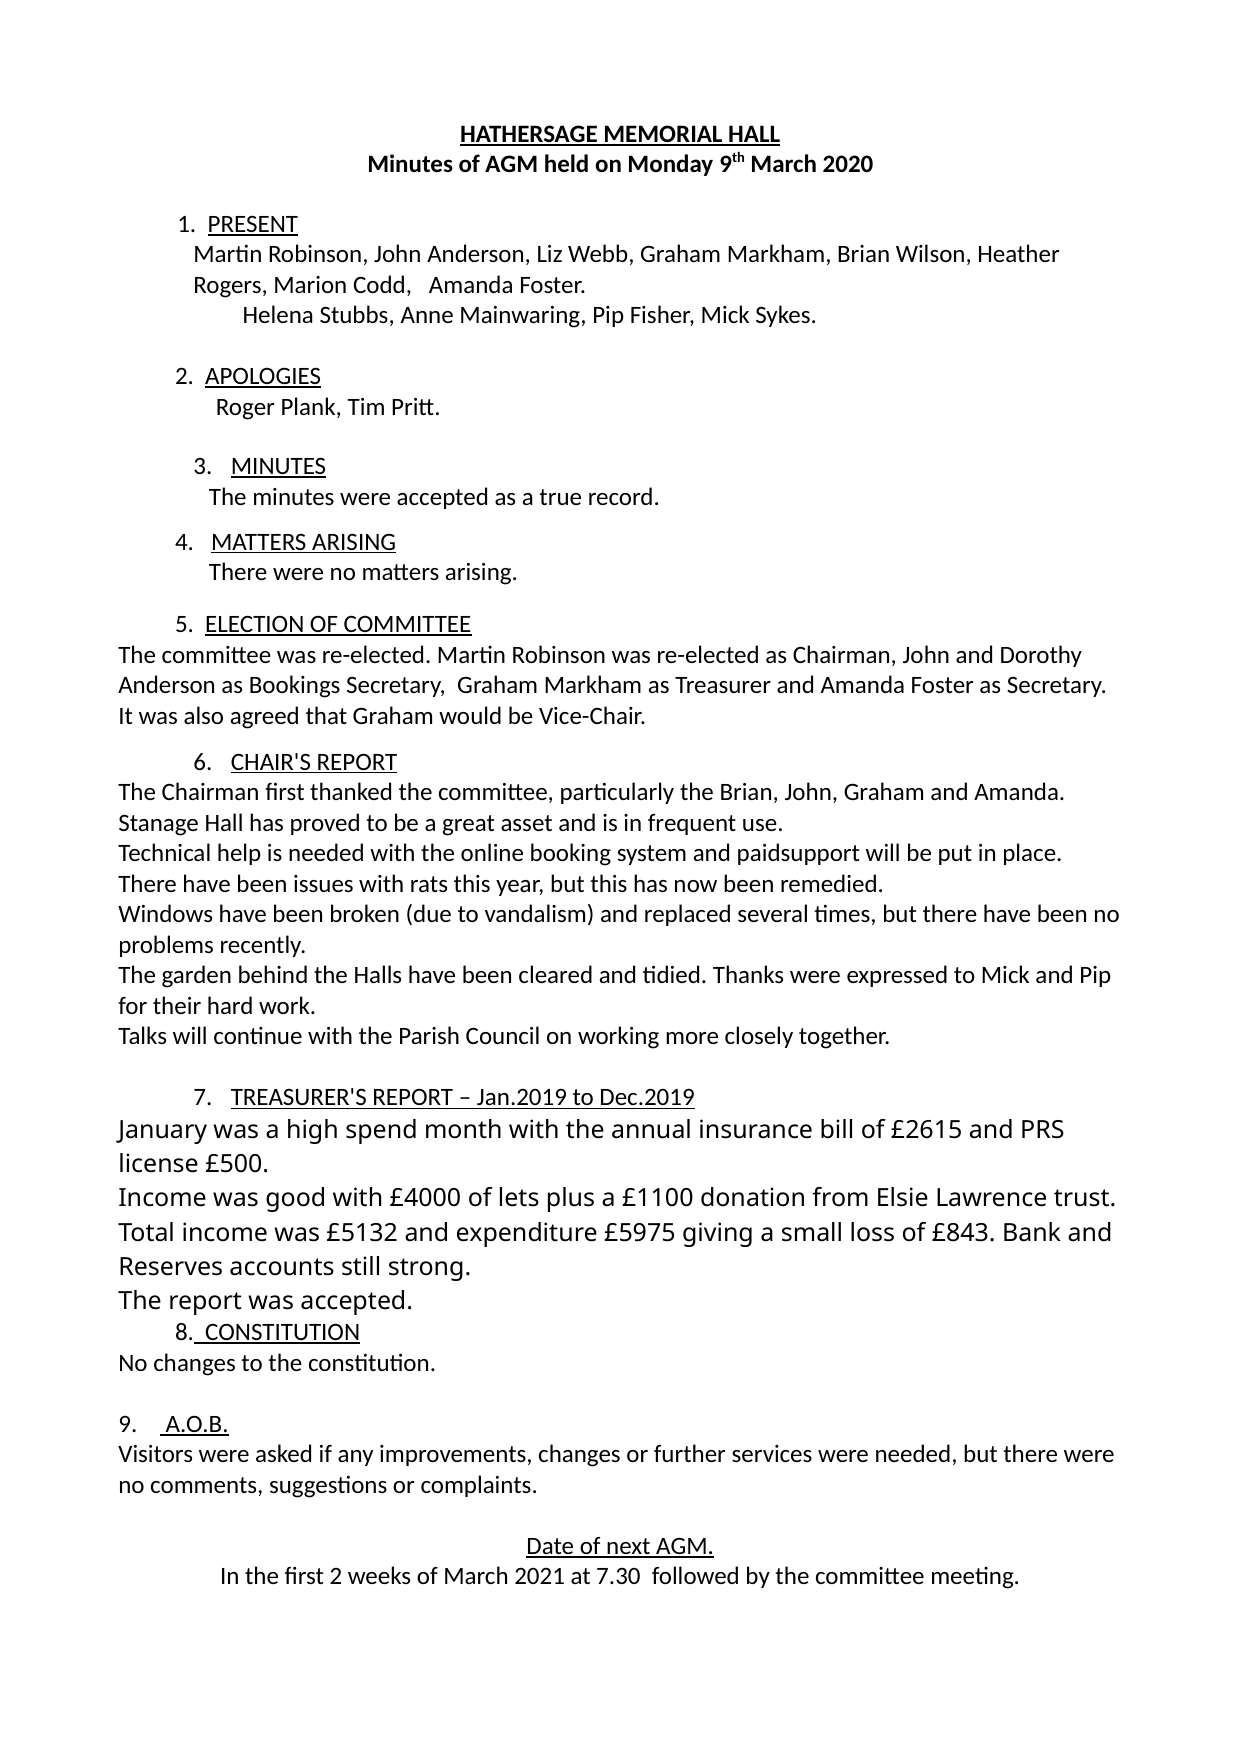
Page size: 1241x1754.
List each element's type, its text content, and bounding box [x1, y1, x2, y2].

text 4. MATTERS ARISING [118, 526, 1122, 556]
text Date of next AGM. [118, 1530, 1122, 1561]
text 1. PRESENT [143, 208, 1122, 238]
text Roger Plank, Tim Pritt. [193, 391, 1122, 422]
text January was a high spend month with the annual insurance bill of £2615 and PRS license £500. [118, 1112, 1122, 1180]
text Martin Robinson, John Anderson, Liz Webb, Graham Markham, Brian Wilson, Heather Rogers, Marion Codd, Amanda Foster. [193, 238, 1122, 299]
text No changes to the constitution. [118, 1347, 1122, 1377]
text Stanage Hall has proved to be a great asset and is in frequent use. [118, 807, 1122, 837]
text There have been issues with rats this year, but this has now been remedied. [118, 868, 1122, 898]
text HATHERSAGE MEMORIAL HALL [118, 118, 1122, 149]
text 8. CONSTITUTION [118, 1316, 1122, 1347]
text Windows have been broken (due to vandalism) and replaced several times, but there have been no problems recently. [118, 898, 1122, 959]
text The minutes were accepted as a true record. [118, 481, 1122, 511]
text The garden behind the Halls have been cleared and tidied. Thanks were expressed to Mick and Pip for their hard work. [118, 959, 1122, 1020]
text 9. A.O.B. [118, 1408, 1122, 1438]
text Visitors were asked if any improvements, changes or further services were needed, but there were no comments, suggestions or complaints. [118, 1438, 1122, 1499]
text 2. APOLOGIES [118, 361, 1122, 391]
text Technical help is needed with the online booking system and paidsupport will be put in place. [118, 837, 1122, 868]
text Minutes of AGM held on Monday 9th March 2020 [118, 149, 1122, 179]
text The Chairman first thanked the committee, particularly the Brian, John, Graham and Amanda. [118, 776, 1122, 807]
text Income was good with £4000 of lets plus a £1100 donation from Elsie Lawrence trust. Total income was £5132 and expenditure £5975 giving a small loss of £843. Bank and Reserves accounts still strong. [118, 1180, 1122, 1282]
text The committee was re-elected. Martin Robinson was re-elected as Chairman, John and Dorothy Anderson as Bookings Secretary, Graham Markham as Treasurer and Amanda Foster as Secretary. It was also agreed that Graham would be Vice-Chair. [118, 639, 1122, 730]
text The report was accepted. [118, 1282, 1122, 1316]
text Talks will continue with the Parish Council on working more closely together. [118, 1020, 1122, 1051]
text There were no matters arising. [118, 556, 1122, 587]
text Helena Stubbs, Anne Mainwaring, Pip Fisher, Mick Sykes. [118, 299, 1122, 330]
text 5. ELECTION OF COMMITTEE [118, 608, 1122, 639]
list TREASURER'S REPORT – Jan.2019 to Dec.2019 [193, 1081, 1122, 1112]
text In the first 2 weeks of March 2021 at 7.30 followed by the committee meeting. [118, 1561, 1122, 1591]
list CHAIR'S REPORT [193, 746, 1122, 776]
list MINUTES [193, 450, 1122, 481]
